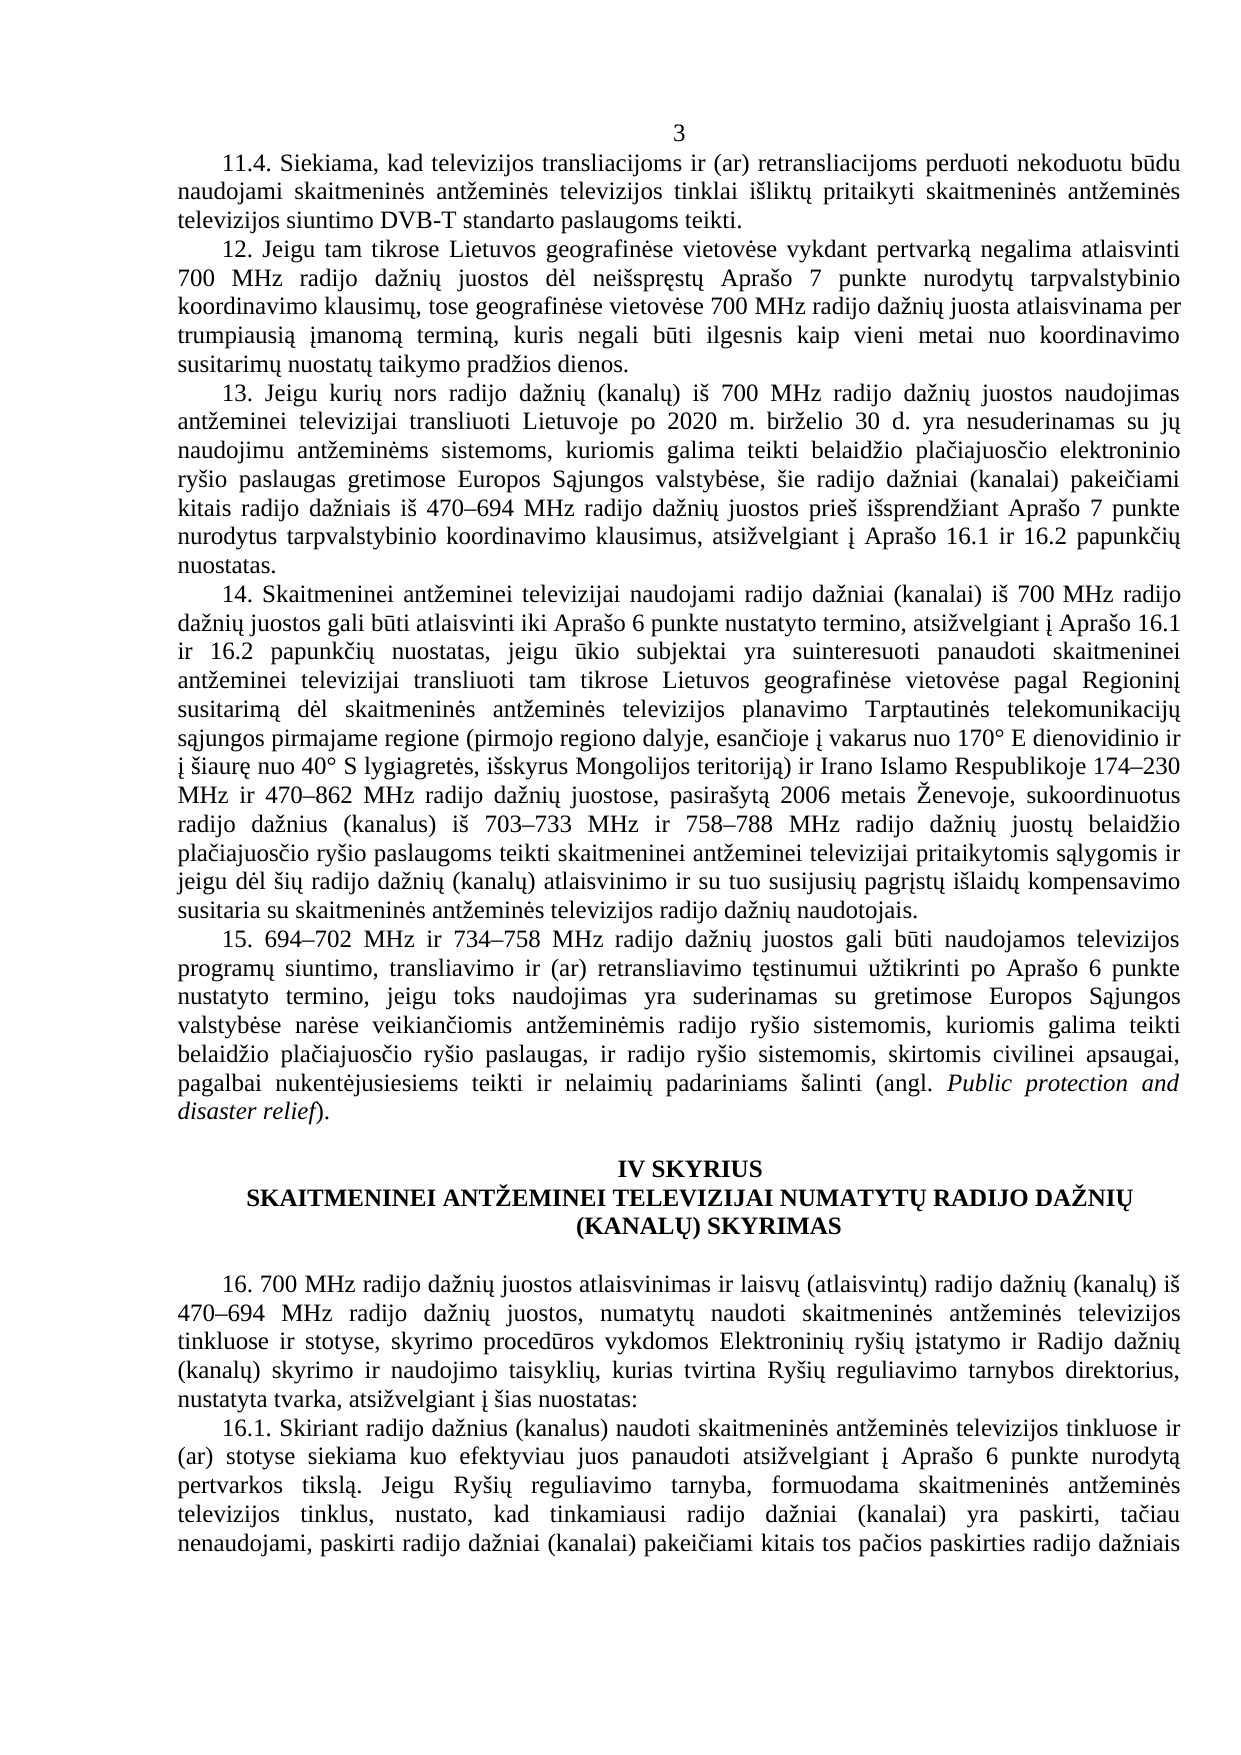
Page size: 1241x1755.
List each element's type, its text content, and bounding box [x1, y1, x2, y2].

text SKAITMENINEI ANTŽEMINEI TELEVIZIJAI NUMATYTŲ RADIJO DAŽNIŲ (KANALŲ) SKYRIMAS [199, 1183, 1181, 1240]
text 11.4. Siekiama, kad televizijos transliacijoms ir (ar) retransliacijoms perduoti nekoduotu būdu naudojami skaitmeninės antžeminės televizijos tinklai išliktų pritaikyti skaitmeninės antžeminės televizijos siuntimo DVB‑T standarto paslaugoms teikti. [177, 148, 1181, 234]
text 14. Skaitmeninei antžeminei televizijai naudojami radijo dažniai (kanalai) iš 700 MHz radijo dažnių juostos gali būti atlaisvinti iki Aprašo 6 punkte nustatyto termino, atsižvelgiant į Aprašo 16.1 ir 16.2 papunkčių nuostatas, jeigu ūkio subjektai yra suinteresuoti panaudoti skaitmeninei antžeminei televizijai transliuoti tam tikrose Lietuvos geografinėse vietovėse pagal Regioninį susitarimą dėl skaitmeninės antžeminės televizijos planavimo Tarptautinės telekomunikacijų sąjungos pirmajame regione (pirmojo regiono dalyje, esančioje į vakarus nuo 170° E dienovidinio ir į šiaurę nuo 40° S lygiagretės, išskyrus Mongolijos teritoriją) ir Irano Islamo Respublikoje 174–230 MHz ir 470–862 MHz radijo dažnių juostose, pasirašytą 2006 metais Ženevoje, sukoordinuotus radijo dažnius (kanalus) iš 703–733 MHz ir 758–788 MHz radijo dažnių juostų belaidžio plačiajuosčio ryšio paslaugoms teikti skaitmeninei antžeminei televizijai pritaikytomis sąlygomis ir jeigu dėl šių radijo dažnių (kanalų) atlaisvinimo ir su tuo susijusių pagrįstų išlaidų kompensavimo susitaria su skaitmeninės antžeminės televizijos radijo dažnių naudotojais. [177, 579, 1181, 924]
text 15. 694–702 MHz ir 734–758 MHz radijo dažnių juostos gali būti naudojamos televizijos programų siuntimo, transliavimo ir (ar) retransliavimo tęstinumui užtikrinti po Aprašo 6 punkte nustatyto termino, jeigu toks naudojimas yra suderinamas su gretimose Europos Sąjungos valstybėse narėse veikiančiomis antžeminėmis radijo ryšio sistemomis, kuriomis galima teikti belaidžio plačiajuosčio ryšio paslaugas, ir radijo ryšio sistemomis, skirtomis civilinei apsaugai, pagalbai nukentėjusiesiems teikti ir nelaimių padariniams šalinti (angl. Public protection and disaster relief). [177, 924, 1181, 1125]
text IV SKYRIUS [199, 1154, 1181, 1183]
text 13. Jeigu kurių nors radijo dažnių (kanalų) iš 700 MHz radijo dažnių juostos naudojimas antžeminei televizijai transliuoti Lietuvoje po 2020 m. birželio 30 d. yra nesuderinamas su jų naudojimu antžeminėms sistemoms, kuriomis galima teikti belaidžio plačiajuosčio elektroninio ryšio paslaugas gretimose Europos Sąjungos valstybėse, šie radijo dažniai (kanalai) pakeičiami kitais radijo dažniais iš 470–694 MHz radijo dažnių juostos prieš išsprendžiant Aprašo 7 punkte nurodytus tarpvalstybinio koordinavimo klausimus, atsižvelgiant į Aprašo 16.1 ir 16.2 papunkčių nuostatas. [177, 378, 1181, 579]
text 12. Jeigu tam tikrose Lietuvos geografinėse vietovėse vykdant pertvarką negalima atlaisvinti 700 MHz radijo dažnių juostos dėl neišspręstų Aprašo 7 punkte nurodytų tarpvalstybinio koordinavimo klausimų, tose geografinėse vietovėse 700 MHz radijo dažnių juosta atlaisvinama per trumpiausią įmanomą terminą, kuris negali būti ilgesnis kaip vieni metai nuo koordinavimo susitarimų nuostatų taikymo pradžios dienos. [177, 234, 1181, 378]
text 16. 700 MHz radijo dažnių juostos atlaisvinimas ir laisvų (atlaisvintų) radijo dažnių (kanalų) iš 470–694 MHz radijo dažnių juostos, numatytų naudoti skaitmeninės antžeminės televizijos tinkluose ir stotyse, skyrimo procedūros vykdomos Elektroninių ryšių įstatymo ir Radijo dažnių (kanalų) skyrimo ir naudojimo taisyklių, kurias tvirtina Ryšių reguliavimo tarnybos direktorius, nustatyta tvarka, atsižvelgiant į šias nuostatas: [177, 1269, 1181, 1413]
text 16.1. Skiriant radijo dažnius (kanalus) naudoti skaitmeninės antžeminės televizijos tinkluose ir (ar) stotyse siekiama kuo efektyviau juos panaudoti atsižvelgiant į Aprašo 6 punkte nurodytą pertvarkos tikslą. Jeigu Ryšių reguliavimo tarnyba, formuodama skaitmeninės antžeminės televizijos tinklus, nustato, kad tinkamiausi radijo dažniai (kanalai) yra paskirti, tačiau nenaudojami, paskirti radijo dažniai (kanalai) pakeičiami kitais tos pačios paskirties radijo dažniais [177, 1413, 1181, 1556]
